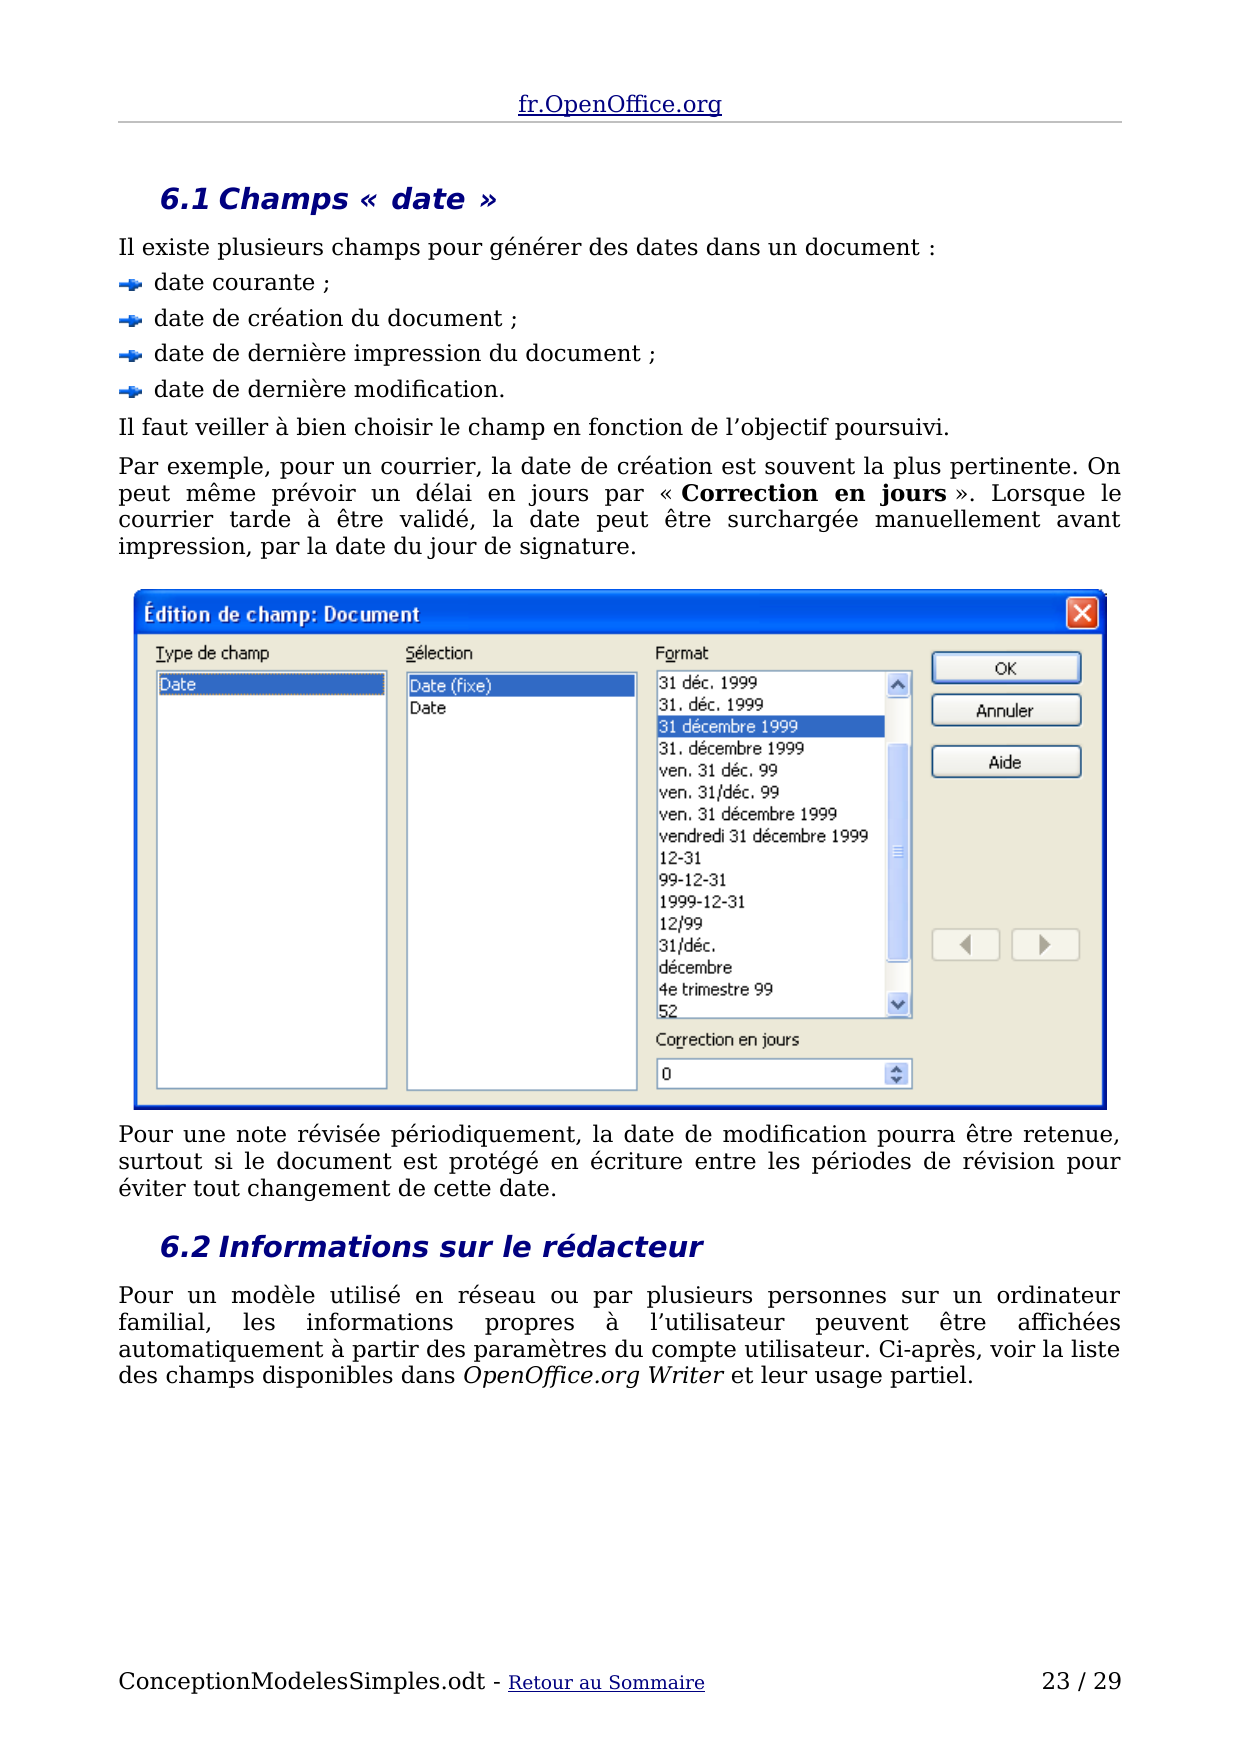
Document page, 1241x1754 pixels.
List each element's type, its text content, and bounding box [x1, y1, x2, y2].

subtitle Il existe plusieurs champs pour générer des dates dans un document : [118, 234, 1122, 261]
picture [119, 350, 142, 362]
list date de dernière impression du document ; [118, 340, 1122, 367]
text Par exemple, pour un courrier, la date de création est souvent la plus pertinente. On peut même prévoir un délai en jours par « Correction en jours ». Lorsque le courrier tarde à être validé, la date peut être surchargée manuellement avant impression, par la date du jour de signature. [118, 453, 1122, 560]
list date de dernière modification. [118, 376, 1122, 403]
list date courante ; [118, 269, 1122, 296]
subtitle Informations sur le rédacteur [159, 1231, 1122, 1265]
picture [119, 315, 142, 327]
text Il faut veiller à bien choisir le champ en fonction de l’objectif poursuivi. [118, 414, 1122, 441]
list date de création du document ; [118, 305, 1122, 332]
subtitle Champs « date » [159, 182, 1122, 216]
picture [133, 589, 1107, 1110]
picture [119, 386, 142, 398]
picture [119, 279, 142, 291]
text Pour un modèle utilisé en réseau ou par plusieurs personnes sur un ordinateur familial, les informations propres à l’utilisateur peuvent être affichées automatiquement à partir des paramètres du compte utilisateur. Ci-après, voir la liste des champs disponibles dans OpenOffice.org Writer et leur usage partiel. [118, 1282, 1122, 1389]
text Pour une note révisée périodiquement, la date de modification pourra être retenue, surtout si le document est protégé en écriture entre les périodes de révision pour éviter tout changement de cette date. [118, 1121, 1122, 1201]
